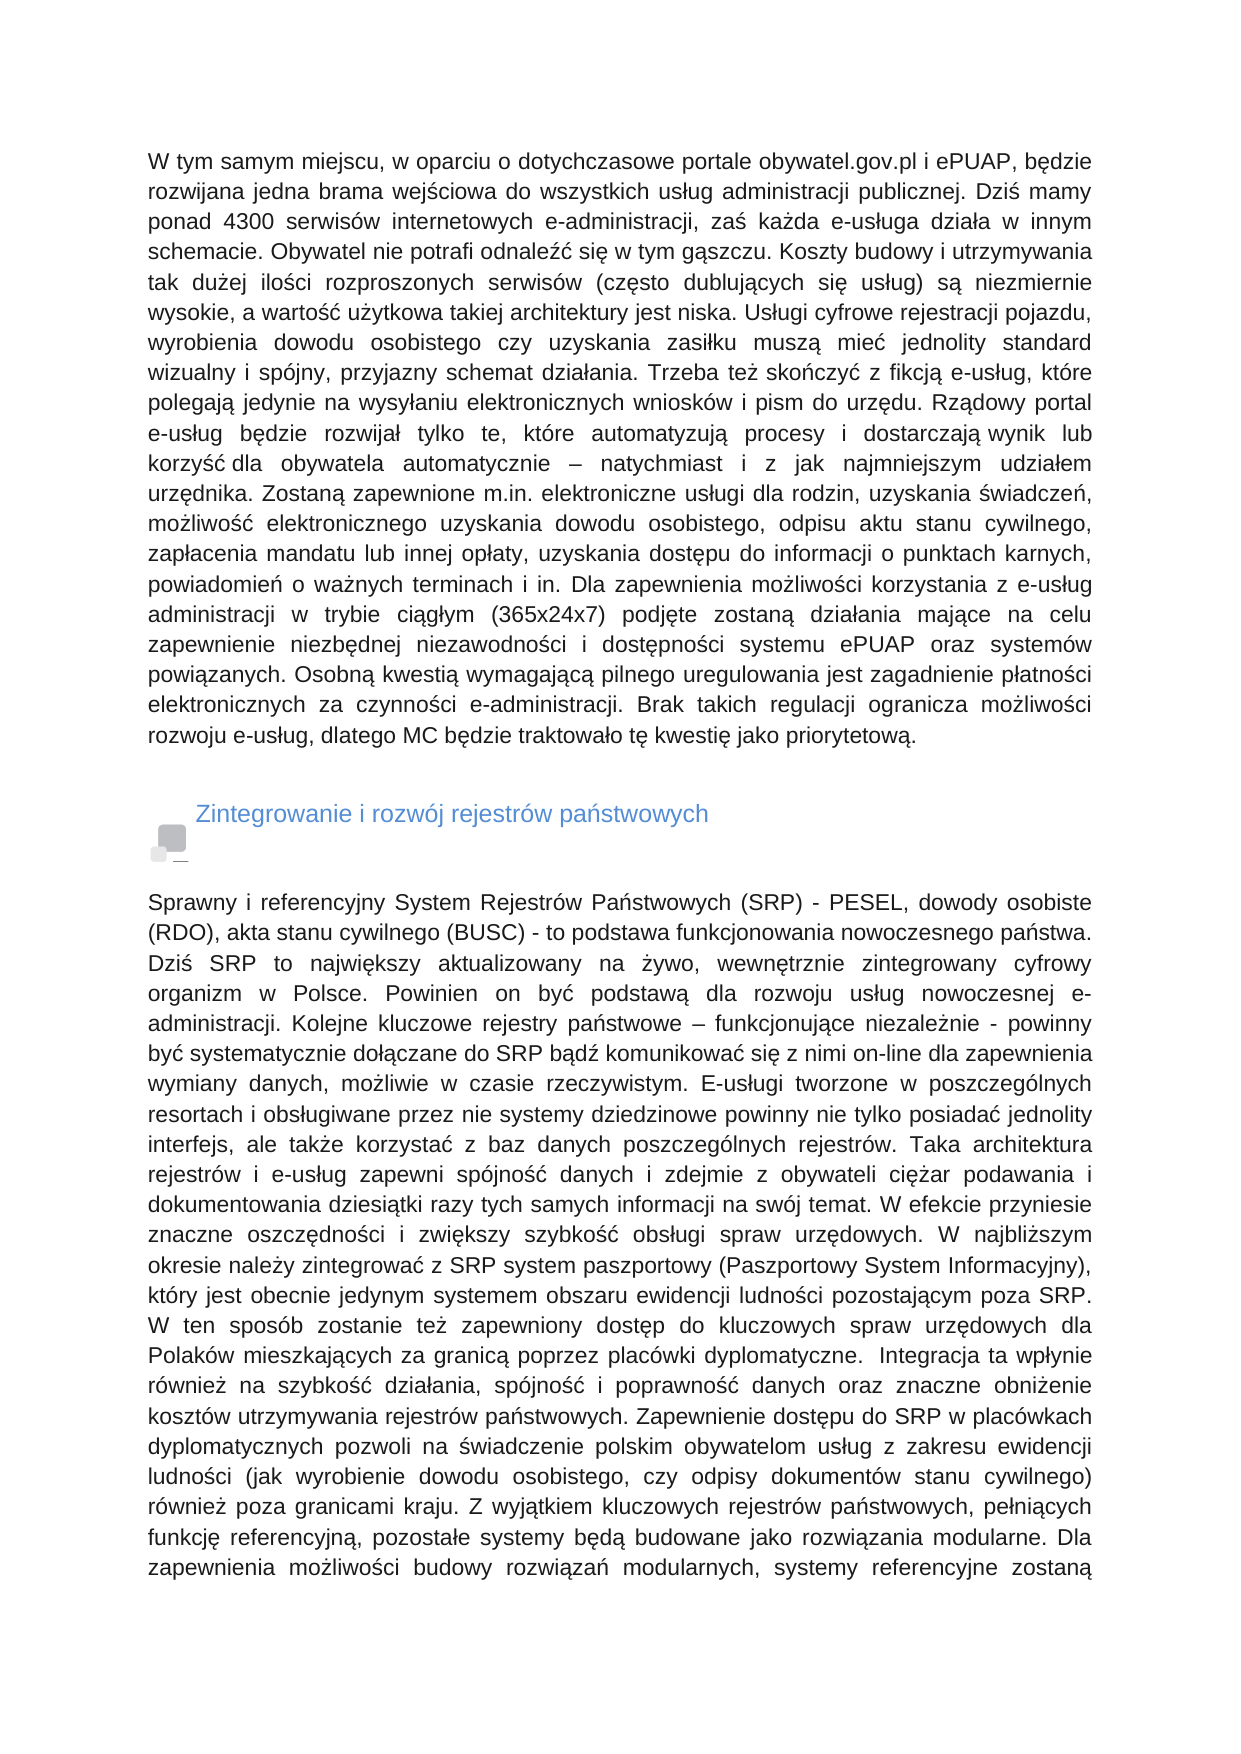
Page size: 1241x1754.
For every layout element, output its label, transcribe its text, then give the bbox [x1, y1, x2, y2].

text Sprawny i referencyjny System Rejestrów Państwowych (SRP) - PESEL, dowody osobiste (RDO), akta stanu cywilnego (BUSC) - to podstawa funkcjonowania nowoczesnego państwa. Dziś SRP to największy aktualizowany na żywo, wewnętrznie zintegrowany cyfrowy organizm w Polsce. Powinien on być podstawą dla rozwoju usług nowoczesnej e-administracji. Kolejne kluczowe rejestry państwowe – funkcjonujące niezależnie - powinny być systematycznie dołączane do SRP bądź komunikować się z nimi on-line dla zapewnienia wymiany danych, możliwie w czasie rzeczywistym. E-usługi tworzone w poszczególnych resortach i obsługiwane przez nie systemy dziedzinowe powinny nie tylko posiadać jednolity interfejs, ale także korzystać z baz danych poszczególnych rejestrów. Taka architektura rejestrów i e-usług zapewni spójność danych i zdejmie z obywateli ciężar podawania i dokumentowania dziesiątki razy tych samych informacji na swój temat. W efekcie przyniesie znaczne oszczędności i zwiększy szybkość obsługi spraw urzędowych. W najbliższym okresie należy zintegrować z SRP system paszportowy (Paszportowy System Informacyjny), który jest obecnie jedynym systemem obszaru ewidencji ludności pozostającym poza SRP. W ten sposób zostanie też zapewniony dostęp do kluczowych spraw urzędowych dla Polaków mieszkających za granicą poprzez placówki dyplomatyczne. Integracja ta wpłynie również na szybkość działania, spójność i poprawność danych oraz znaczne obniżenie kosztów utrzymywania rejestrów państwowych. Zapewnienie dostępu do SRP w placówkach dyplomatycznych pozwoli na świadczenie polskim obywatelom usług z zakresu ewidencji ludności (jak wyrobienie dowodu osobistego, czy odpisy dokumentów stanu cywilnego) również poza granicami kraju. Z wyjątkiem kluczowych rejestrów państwowych, pełniących funkcję referencyjną, pozostałe systemy będą budowane jako rozwiązania modularne. Dla zapewnienia możliwości budowy rozwiązań modularnych, systemy referencyjne zostaną [148, 889, 1093, 1580]
text W tym samym miejscu, w oparciu o dotychczasowe portale obywatel.gov.pl i ePUAP, będzie rozwijana jedna brama wejściowa do wszystkich usług administracji publicznej. Dziś mamy ponad 4300 serwisów internetowych e-administracji, zaś każda e-usługa działa w innym schemacie. Obywatel nie potrafi odnaleźć się w tym gąszczu. Koszty budowy i utrzymywania tak dużej ilości rozproszonych serwisów (często dublujących się usług) są niezmiernie wysokie, a wartość użytkowa takiej architektury jest niska. Usługi cyfrowe rejestracji pojazdu, wyrobienia dowodu osobistego czy uzyskania zasiłku muszą mieć jednolity standard wizualny i spójny, przyjazny schemat działania. Trzeba też skończyć z fikcją e-usług, które polegają jedynie na wysyłaniu elektronicznych wniosków i pism do urzędu. Rządowy portal e-usług będzie rozwijał tylko te, które automatyzują procesy i dostarczają wynik lub korzyść dla obywatela automatycznie – natychmiast i z jak najmniejszym udziałem urzędnika. Zostaną zapewnione m.in. elektroniczne usługi dla rodzin, uzyskania świadczeń, możliwość elektronicznego uzyskania dowodu osobistego, odpisu aktu stanu cywilnego, zapłacenia mandatu lub innej opłaty, uzyskania dostępu do informacji o punktach karnych, powiadomień o ważnych terminach i in. Dla zapewnienia możliwości korzystania z e-usług administracji w trybie ciągłym (365x24x7) podjęte zostaną działania mające na celu zapewnienie niezbędnej niezawodności i dostępności systemu ePUAP oraz systemów powiązanych. Osobną kwestią wymagającą pilnego uregulowania jest zagadnienie płatności elektronicznych za czynności e-administracji. Brak takich regulacji ogranicza możliwości rozwoju e-usług, dlatego MC będzie traktowało tę kwestię jako priorytetową. [148, 148, 1093, 748]
text Zintegrowanie i rozwój rejestrów państwowych [148, 799, 1093, 864]
